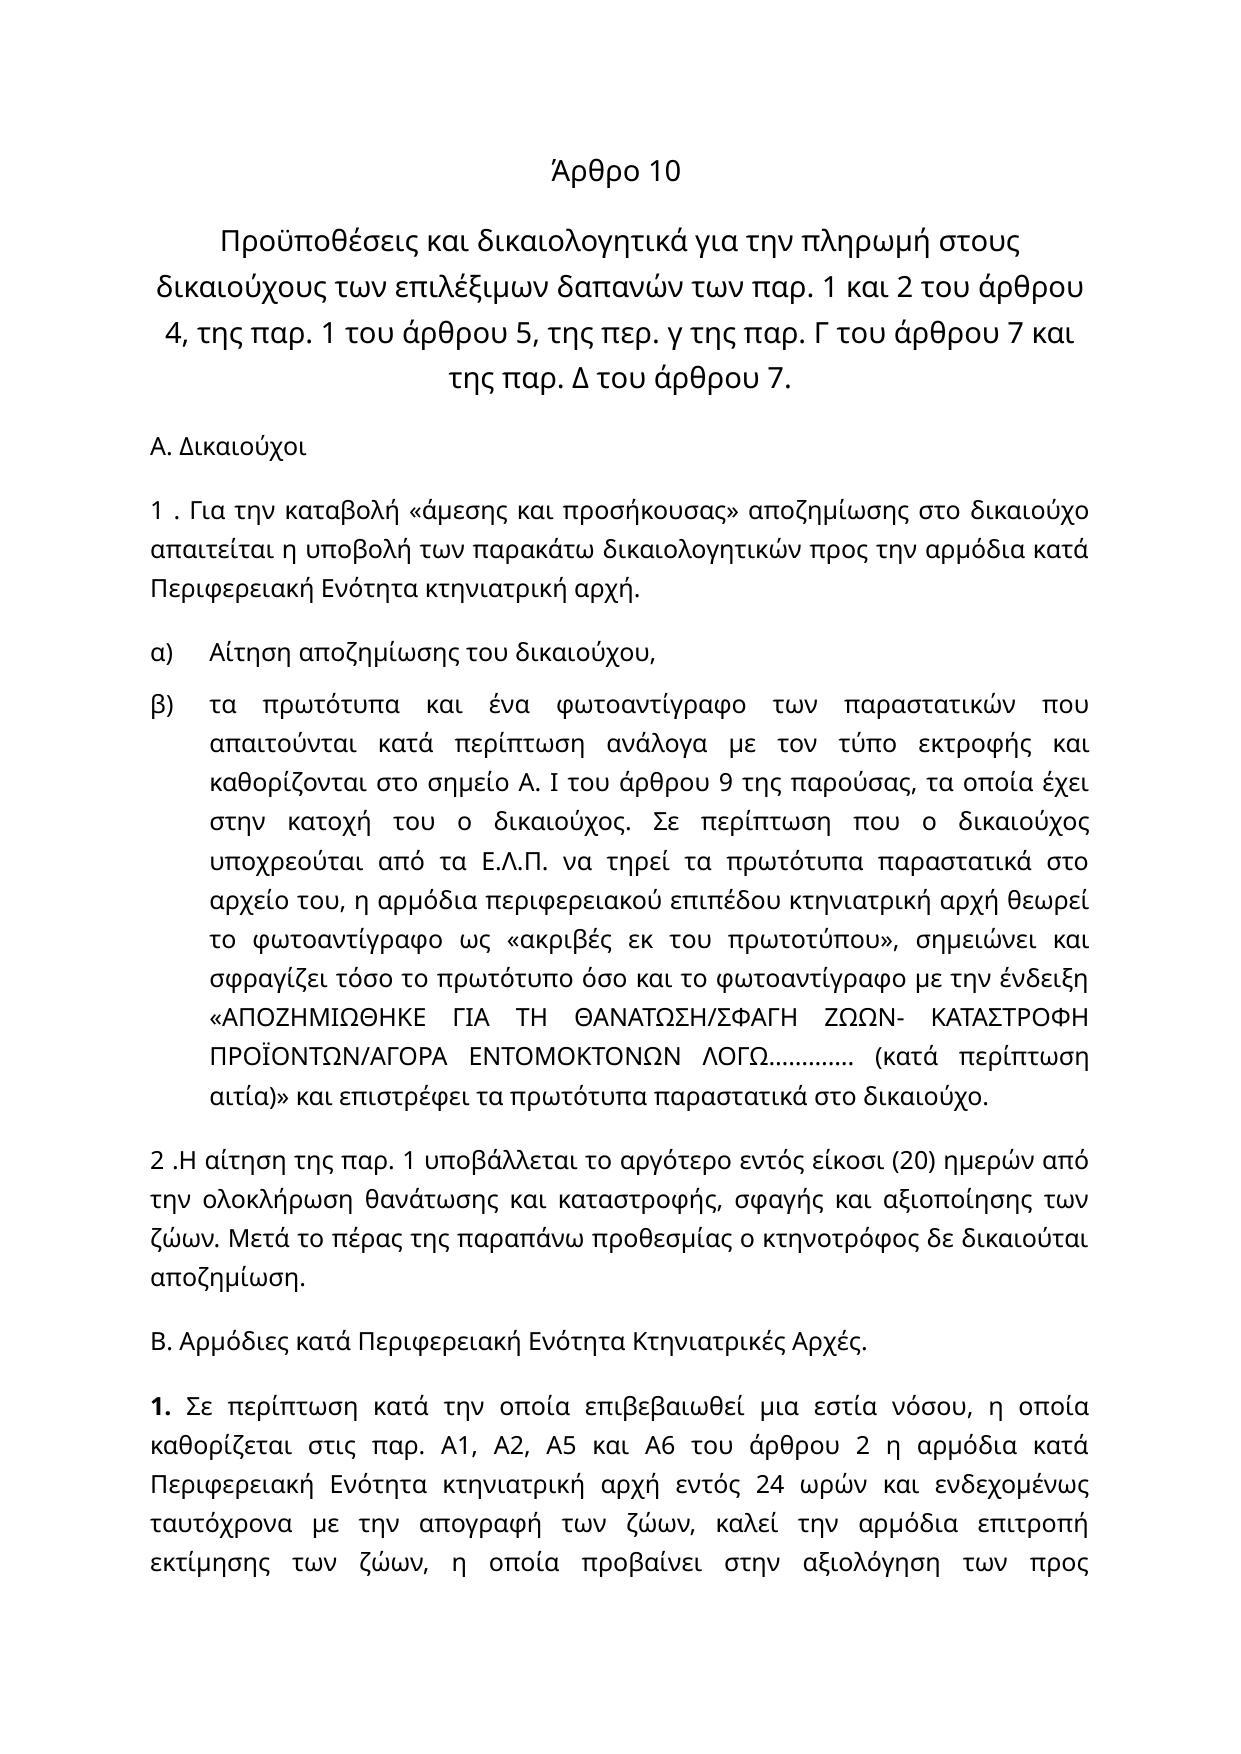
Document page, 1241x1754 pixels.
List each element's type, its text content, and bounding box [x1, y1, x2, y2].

text 2 .Η αίτηση της παρ. 1 υποβάλλεται το αργότερο εντός είκοσι (20) ημερών από την ολοκλήρωση θανάτωσης και καταστροφής, σφαγής και αξιοποίησης των ζώων. Μετά το πέρας της παραπάνω προθεσμίας ο κτηνοτρόφος δε δικαιούται αποζημίωση. [150, 1142, 1090, 1294]
text Β. Αρμόδιες κατά Περιφερειακή Ενότητα Κτηνιατρικές Αρχές. [150, 1324, 1090, 1358]
subtitle Άρθρο 10 [150, 150, 1090, 190]
list α) Αίτηση αποζημίωσης του δικαιούχου, [150, 635, 1090, 669]
list β) τα πρωτότυπα και ένα φωτοαντίγραφο των παραστατικών που απαιτούνται κατά περίπτωση ανάλογα με τον τύπο εκτροφής και καθορίζονται στο σημείο Α. Ι του άρθρου 9 της παρούσας, τα οποία έχει στην κατοχή του ο δικαιούχος. Σε περίπτωση που ο δικαιούχος υποχρεούται από τα Ε.Λ.Π. να τηρεί τα πρωτότυπα παραστατικά στο αρχείο του, η αρμόδια περιφερειακού επιπέδου κτηνιατρική αρχή θεωρεί το φωτοαντίγραφο ως «ακριβές εκ του πρωτοτύπου», σημειώνει και σφραγίζει τόσο το πρωτότυπο όσο και το φωτοαντίγραφο με την ένδειξη «ΑΠΟΖΗΜΙΩΘΗΚΕ ΓΙΑ ΤΗ ΘΑΝΑΤΩΣΗ/ΣΦΑΓΗ ΖΩΩΝ- ΚΑΤΑΣΤΡΟΦΗ ΠΡΟΪΟΝΤΩΝ/ΑΓΟΡΑ ΕΝΤΟΜΟΚΤΟΝΩΝ ΛΟΓΩ…………. (κατά περίπτωση αιτία)» και επιστρέφει τα πρωτότυπα παραστατικά στο δικαιούχο. [150, 686, 1090, 1112]
text 1. Σε περίπτωση κατά την οποία επιβεβαιωθεί μια εστία νόσου, η οποία καθορίζεται στις παρ. Α1, Α2, A5 και Α6 του άρθρου 2 η αρμόδια κατά Περιφερειακή Ενότητα κτηνιατρική αρχή εντός 24 ωρών και ενδεχομένως ταυτόχρονα με την απογραφή των ζώων, καλεί την αρμόδια επιτροπή εκτίμησης των ζώων, η οποία προβαίνει στην αξιολόγηση των προς [150, 1388, 1090, 1579]
text Α. Δικαιούχοι [150, 428, 1090, 462]
subtitle Προϋποθέσεις και δικαιολογητικά για την πληρωμή στους δικαιούχους των επιλέξιμων δαπανών των παρ. 1 και 2 του άρθρου 4, της παρ. 1 του άρθρου 5, της περ. γ της παρ. Γ του άρθρου 7 και της παρ. Δ του άρθρου 7. [150, 221, 1090, 397]
text 1 . Για την καταβολή «άμεσης και προσήκουσας» αποζημίωσης στο δικαιούχο απαιτείται η υποβολή των παρακάτω δικαιολογητικών προς την αρμόδια κατά Περιφερειακή Ενότητα κτηνιατρική αρχή. [150, 492, 1090, 605]
